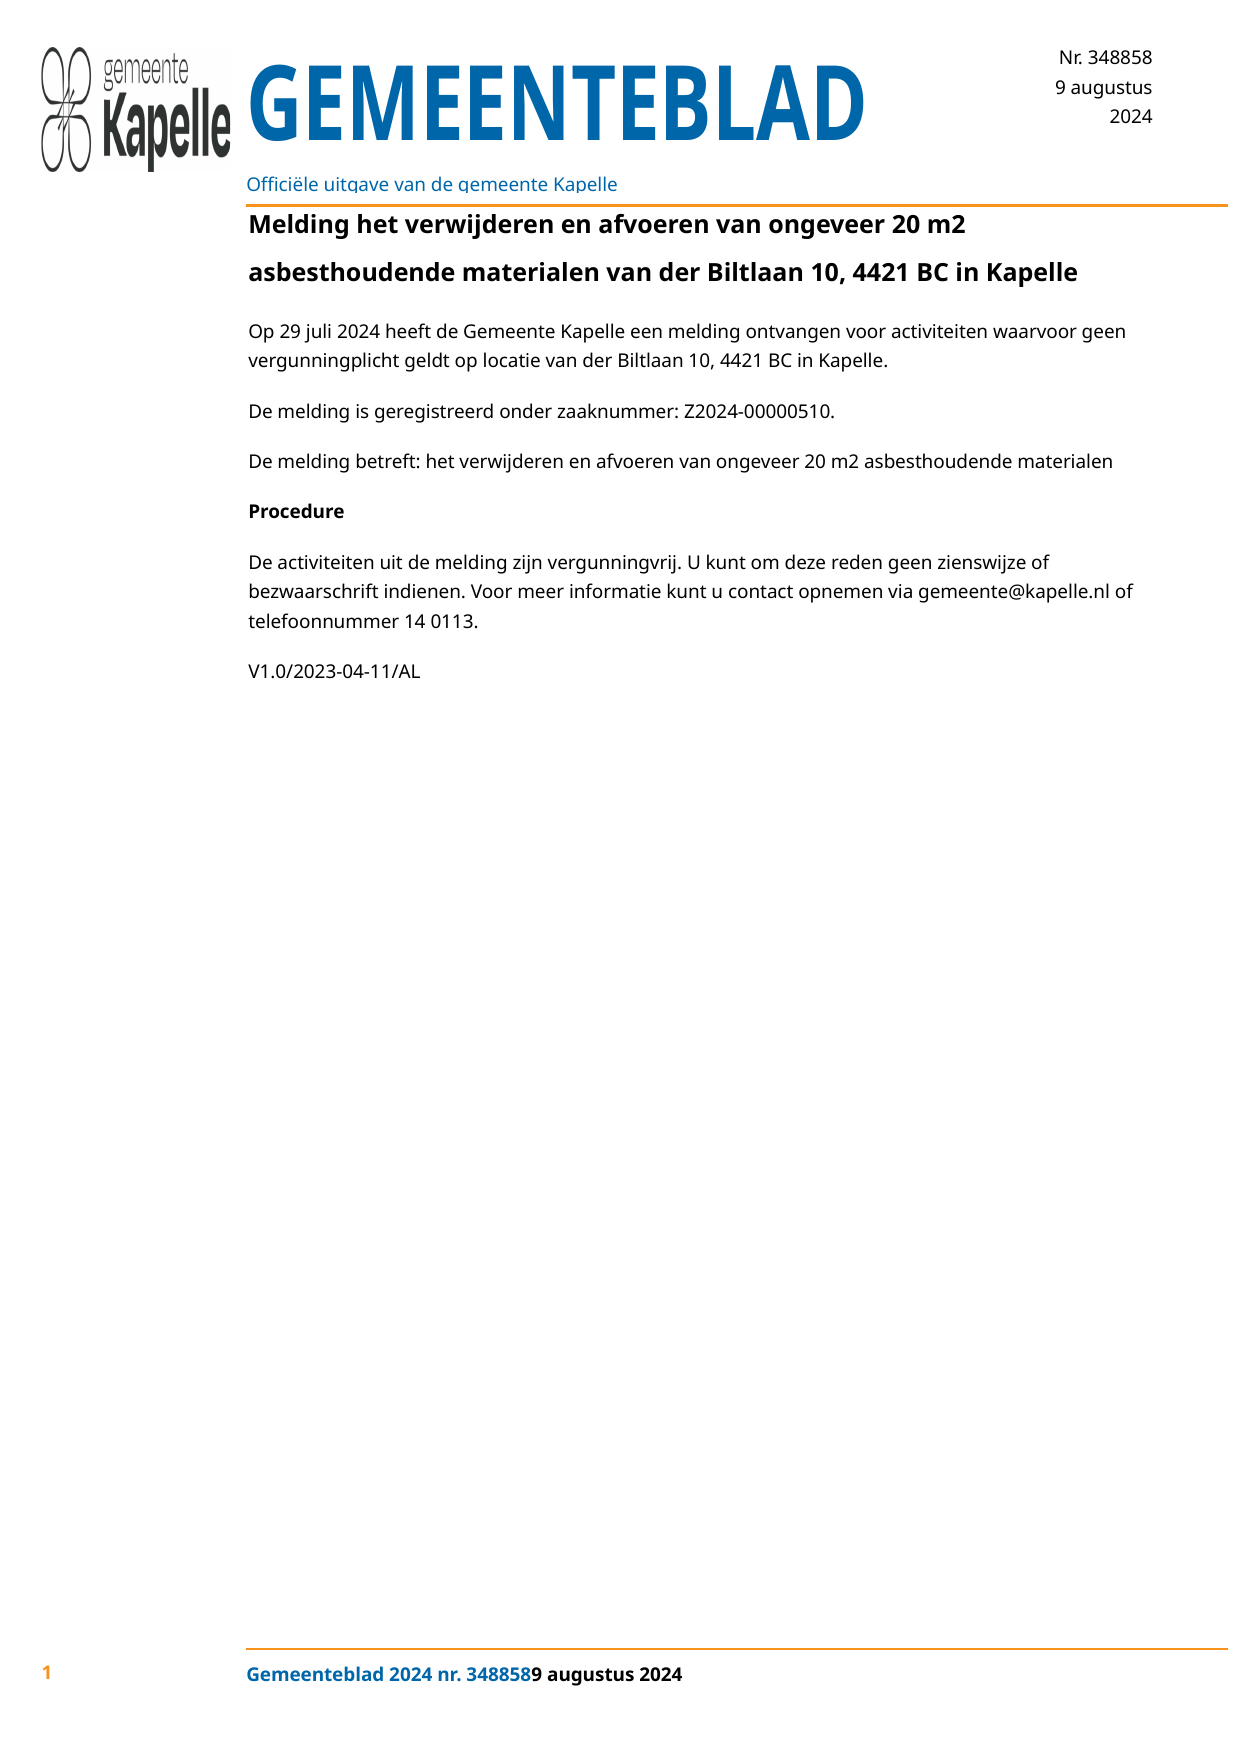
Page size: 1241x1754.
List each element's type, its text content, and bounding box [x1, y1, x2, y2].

text De activiteiten uit de melding zijn vergunningvrij. U kunt om deze reden geen zienswijze of bezwaarschrift indienen. Voor meer informatie kunt u contact opnemen via gemeente@kapelle.nl of telefoonnummer 14 0113. [248, 549, 1152, 634]
text V1.0/2023-04-11/AL [248, 659, 1152, 684]
text De melding is geregistreerd onder zaaknummer: Z2024-00000510. [248, 398, 1152, 424]
text Procedure [248, 499, 1152, 524]
picture [41, 47, 231, 172]
text Op 29 juli 2024 heeft de Gemeente Kapelle een melding ontvangen voor activiteiten waarvoor geen vergunningplicht geldt op locatie van der Biltlaan 10, 4421 BC in Kapelle. [248, 318, 1152, 373]
text Melding het verwijderen en afvoeren van ongeveer 20 m2 asbesthoudende materialen van der Biltlaan 10, 4421 BC in Kapelle [248, 207, 1152, 288]
text De melding betreft: het verwijderen en afvoeren van ongeveer 20 m2 asbesthoudende materialen [248, 448, 1152, 474]
